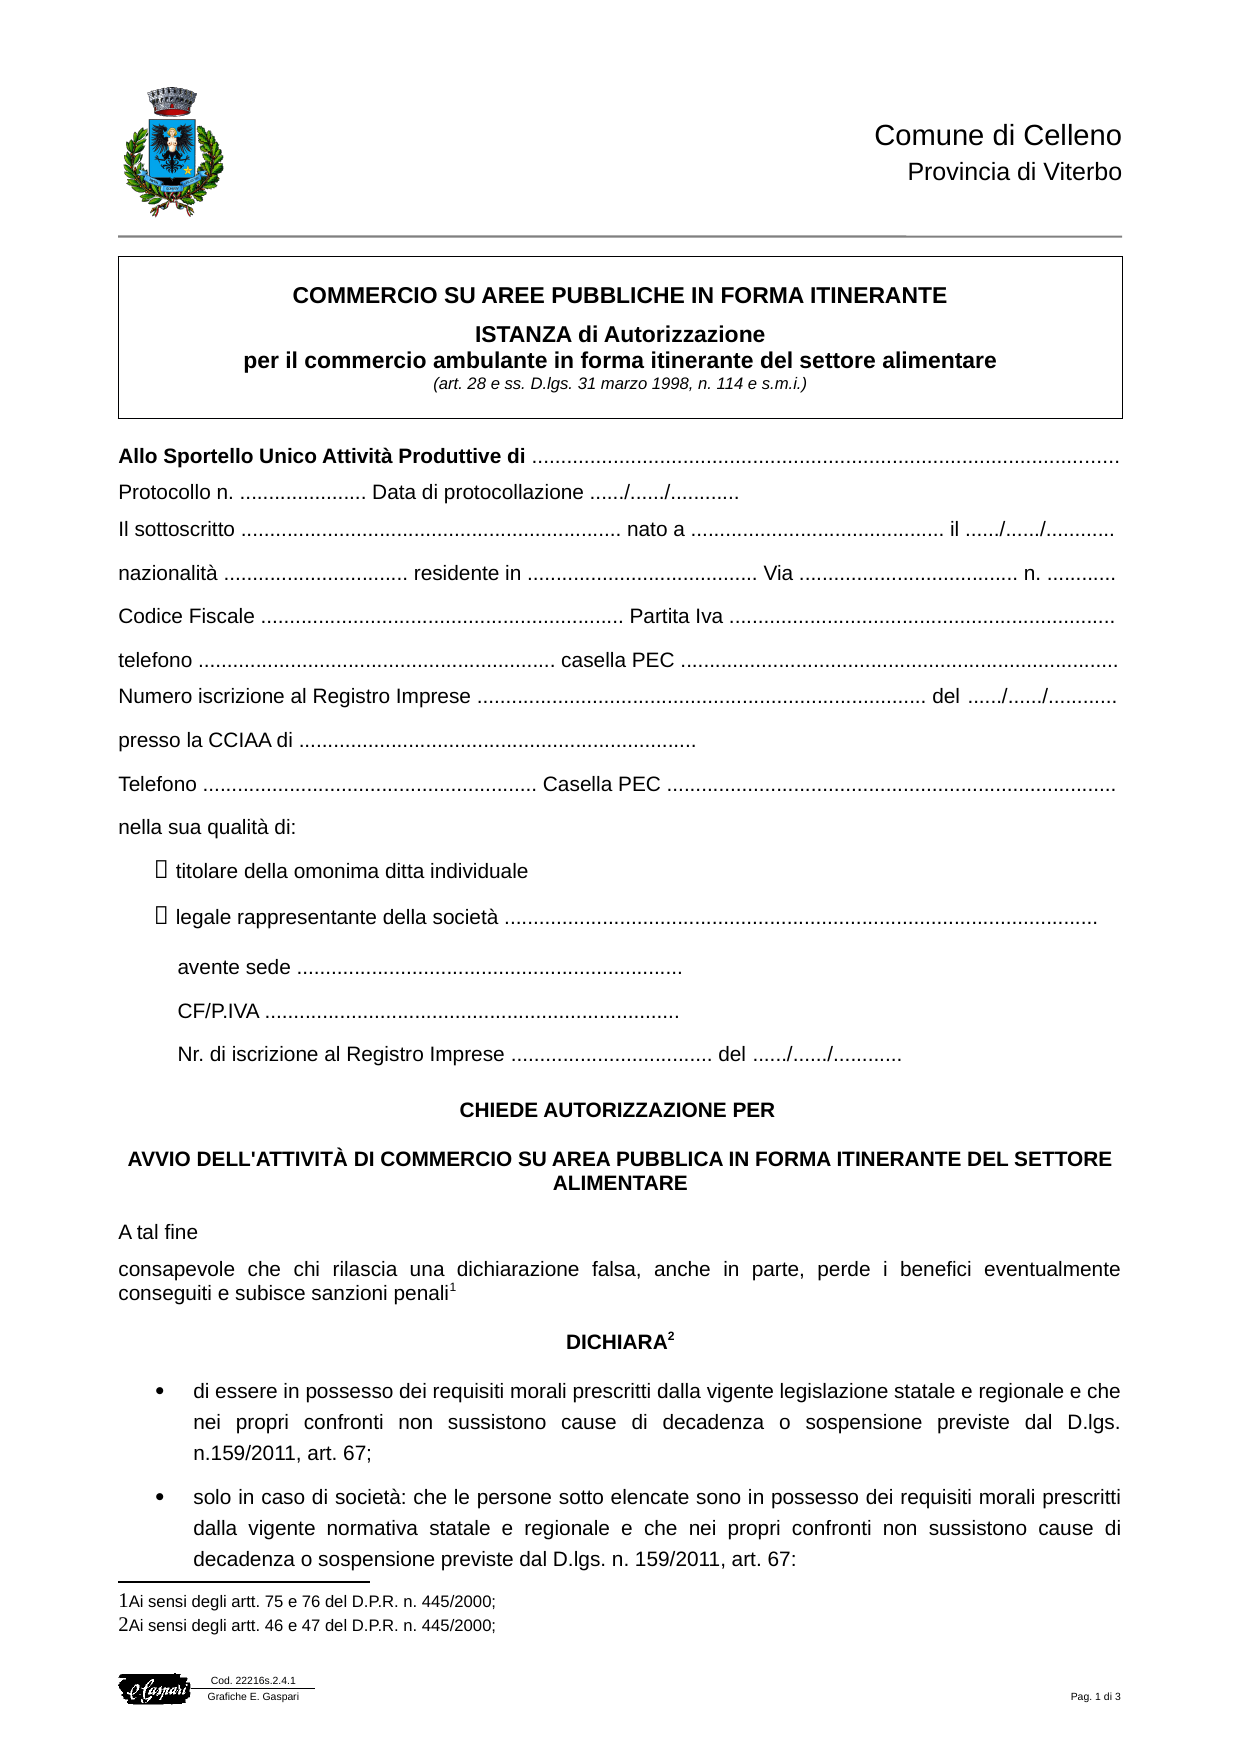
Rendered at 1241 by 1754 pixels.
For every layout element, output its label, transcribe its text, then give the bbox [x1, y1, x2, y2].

text Ai sensi degli artt. 46 e 47 del D.P.R. n. 445/2000; [118, 1612, 1122, 1636]
text DICHIARA [118, 1329, 1122, 1353]
list solo in caso di società: che le persone sotto elencate sono in possesso dei requisiti morali prescritti dalla vigente normativa statale e regionale e che nei propri confronti non sussistono cause di decadenza o sospensione previste dal D.lgs. n. 159/2011, art. 67: [156, 1484, 1122, 1571]
text CHIEDE AUTORIZZAZIONE PER [118, 1098, 1122, 1122]
text CF/P.IVA ........................................................................ [177, 998, 1122, 1022]
text Ai sensi degli artt. 75 e 76 del D.P.R. n. 445/2000; [118, 1588, 1122, 1612]
text  legale rappresentante della società ....................................................................................................... [153, 898, 1122, 932]
text Il sottoscritto .................................................................. nato a ............................................ il ....../....../............ [118, 517, 1122, 541]
text Protocollo n. ...................... Data di protocollazione ....../....../............ [118, 480, 1122, 504]
list di essere in possesso dei requisiti morali prescritti dalla vigente legislazione statale e regionale e che nei propri confronti non sussistono cause di decadenza o sospensione previste dal D.lgs. n.159/2011, art. 67; [156, 1378, 1122, 1465]
text Allo Sportello Unico Attività Produttive di [118, 444, 1122, 468]
text Nr. di iscrizione al Registro Imprese ................................... del ....../....../............ [177, 1042, 1122, 1066]
text nazionalità ................................ residente in ........................................ Via ...................................... n. ............ [118, 560, 1122, 584]
text telefono .............................................................. casella PEC ............................................................................ [118, 648, 1122, 672]
text Provincia di Viterbo [224, 157, 1122, 185]
text A tal fine [118, 1220, 1122, 1244]
picture [117, 1672, 191, 1705]
text Numero iscrizione al Registro Imprese .............................................................................. del ....../....../............ [118, 684, 1122, 708]
text  titolare della omonima ditta individuale [153, 851, 1122, 886]
text AVVIO DELL'ATTIVITÀ DI COMMERCIO SU AREA PUBBLICA IN FORMA ITINERANTE DEL SETTORE ALIMENTARE [118, 1147, 1122, 1195]
text Codice Fiscale ............................................................... Partita Iva ................................................................... [118, 604, 1122, 628]
text avente sede ................................................................... [177, 955, 1122, 979]
text Comune di Celleno [224, 118, 1122, 152]
picture [122, 87, 224, 219]
table_header COMMERCIO SU AREE PUBBLICHE IN FORMA ITINERANTE ISTANZA di Autorizzazione per il commercio ambulante in forma itinerante del settore alimentare (art. 28 e ss. D.lgs. 31 marzo 1998, n. 114 e s.m.i.) [119, 257, 1122, 418]
text Telefono .......................................................... Casella PEC .............................................................................. [118, 771, 1122, 795]
text nella sua qualità di: [118, 815, 1122, 839]
text presso la CCIAA di ..................................................................... [118, 728, 1122, 752]
text consapevole che chi rilascia una dichiarazione falsa, anche in parte, perde i benefici eventualmente conseguiti e subisce sanzioni penali [118, 1257, 1122, 1304]
